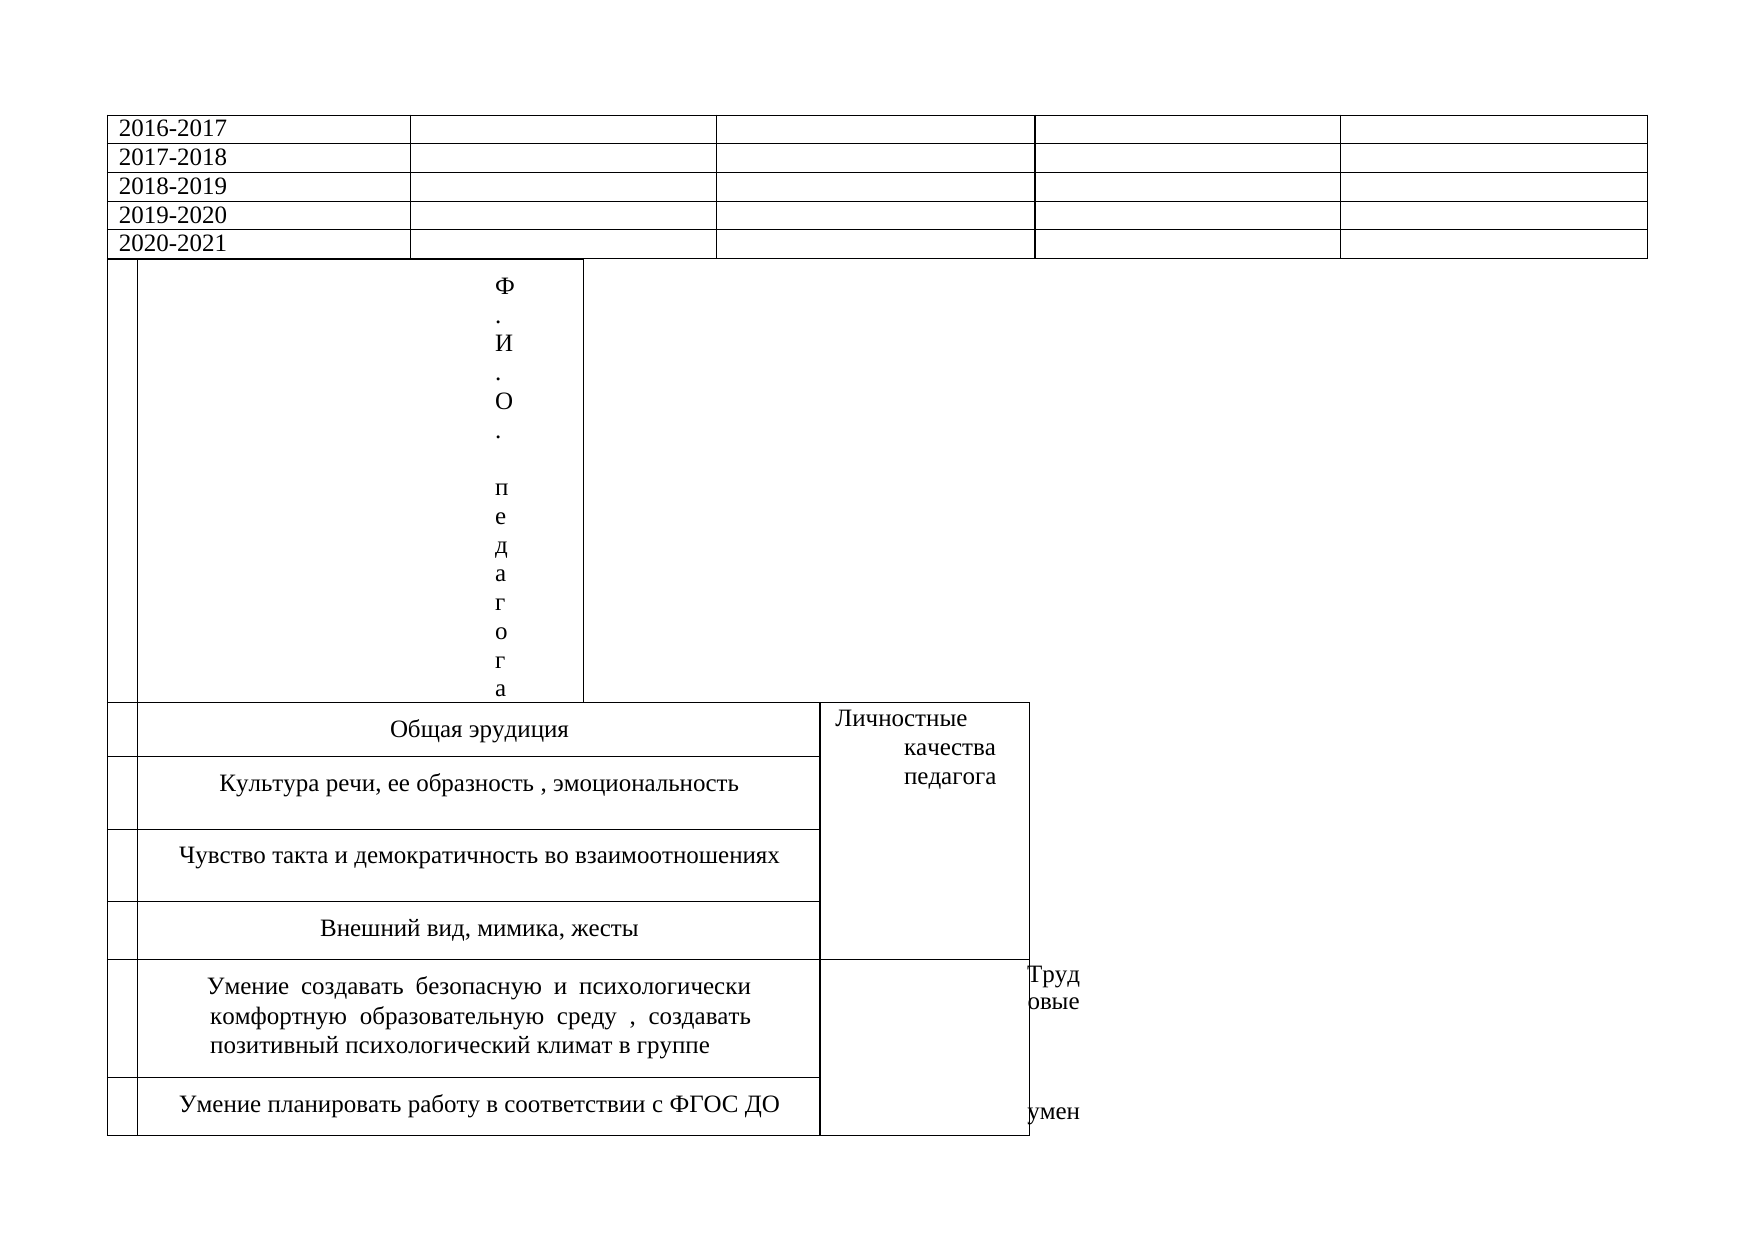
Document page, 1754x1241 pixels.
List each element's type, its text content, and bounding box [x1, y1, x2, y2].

table_cell Умение создавать безопасную и психологически комфортную образовательную среду , создавать позитивный психологический климат в группе [138, 960, 819, 1077]
table_cell [108, 902, 137, 959]
table_header Ф.И.О. педагога [138, 260, 583, 702]
table_cell Культура речи, ее образность , эмоциональность [138, 757, 819, 828]
table_cell [108, 830, 137, 901]
table_cell Личностные качества педагога [821, 703, 1029, 959]
table_cell [411, 116, 716, 143]
table_cell [108, 757, 137, 828]
table_cell [411, 230, 716, 258]
table_cell [1341, 230, 1647, 258]
table_cell Трудовые действия и умения [821, 960, 1029, 1135]
table_cell Общая эрудиция [138, 703, 819, 756]
table_cell [717, 173, 1034, 201]
table_cell [108, 960, 137, 1077]
table_cell [717, 230, 1034, 258]
table_cell [1036, 202, 1340, 229]
table_cell [1036, 173, 1340, 201]
table_cell [411, 144, 716, 172]
table_cell [1341, 116, 1647, 143]
table_cell 2019-2020 [108, 202, 410, 229]
table_cell [411, 202, 716, 229]
table_cell [1341, 144, 1647, 172]
table_cell [108, 703, 137, 756]
table_cell [717, 202, 1034, 229]
table_cell [1341, 173, 1647, 201]
table_cell [717, 116, 1034, 143]
table_cell [1341, 202, 1647, 229]
table_cell Чувство такта и демократичность во взаимоотношениях [138, 830, 819, 901]
table_cell [717, 144, 1034, 172]
table_cell [411, 173, 716, 201]
table_cell [1036, 116, 1340, 143]
table_cell 2017-2018 [108, 144, 410, 172]
table_cell Умение планировать работу в соответствии с ФГОС ДО [138, 1078, 819, 1135]
table_cell Внешний вид, мимика, жесты [138, 902, 819, 959]
table_header [108, 260, 137, 702]
table_cell [1036, 230, 1340, 258]
table_cell 2020-2021 [108, 230, 410, 258]
table_cell 2018-2019 [108, 173, 410, 201]
table_cell 2016-2017 [108, 116, 410, 143]
table_cell [1036, 144, 1340, 172]
table_cell [108, 1078, 137, 1135]
